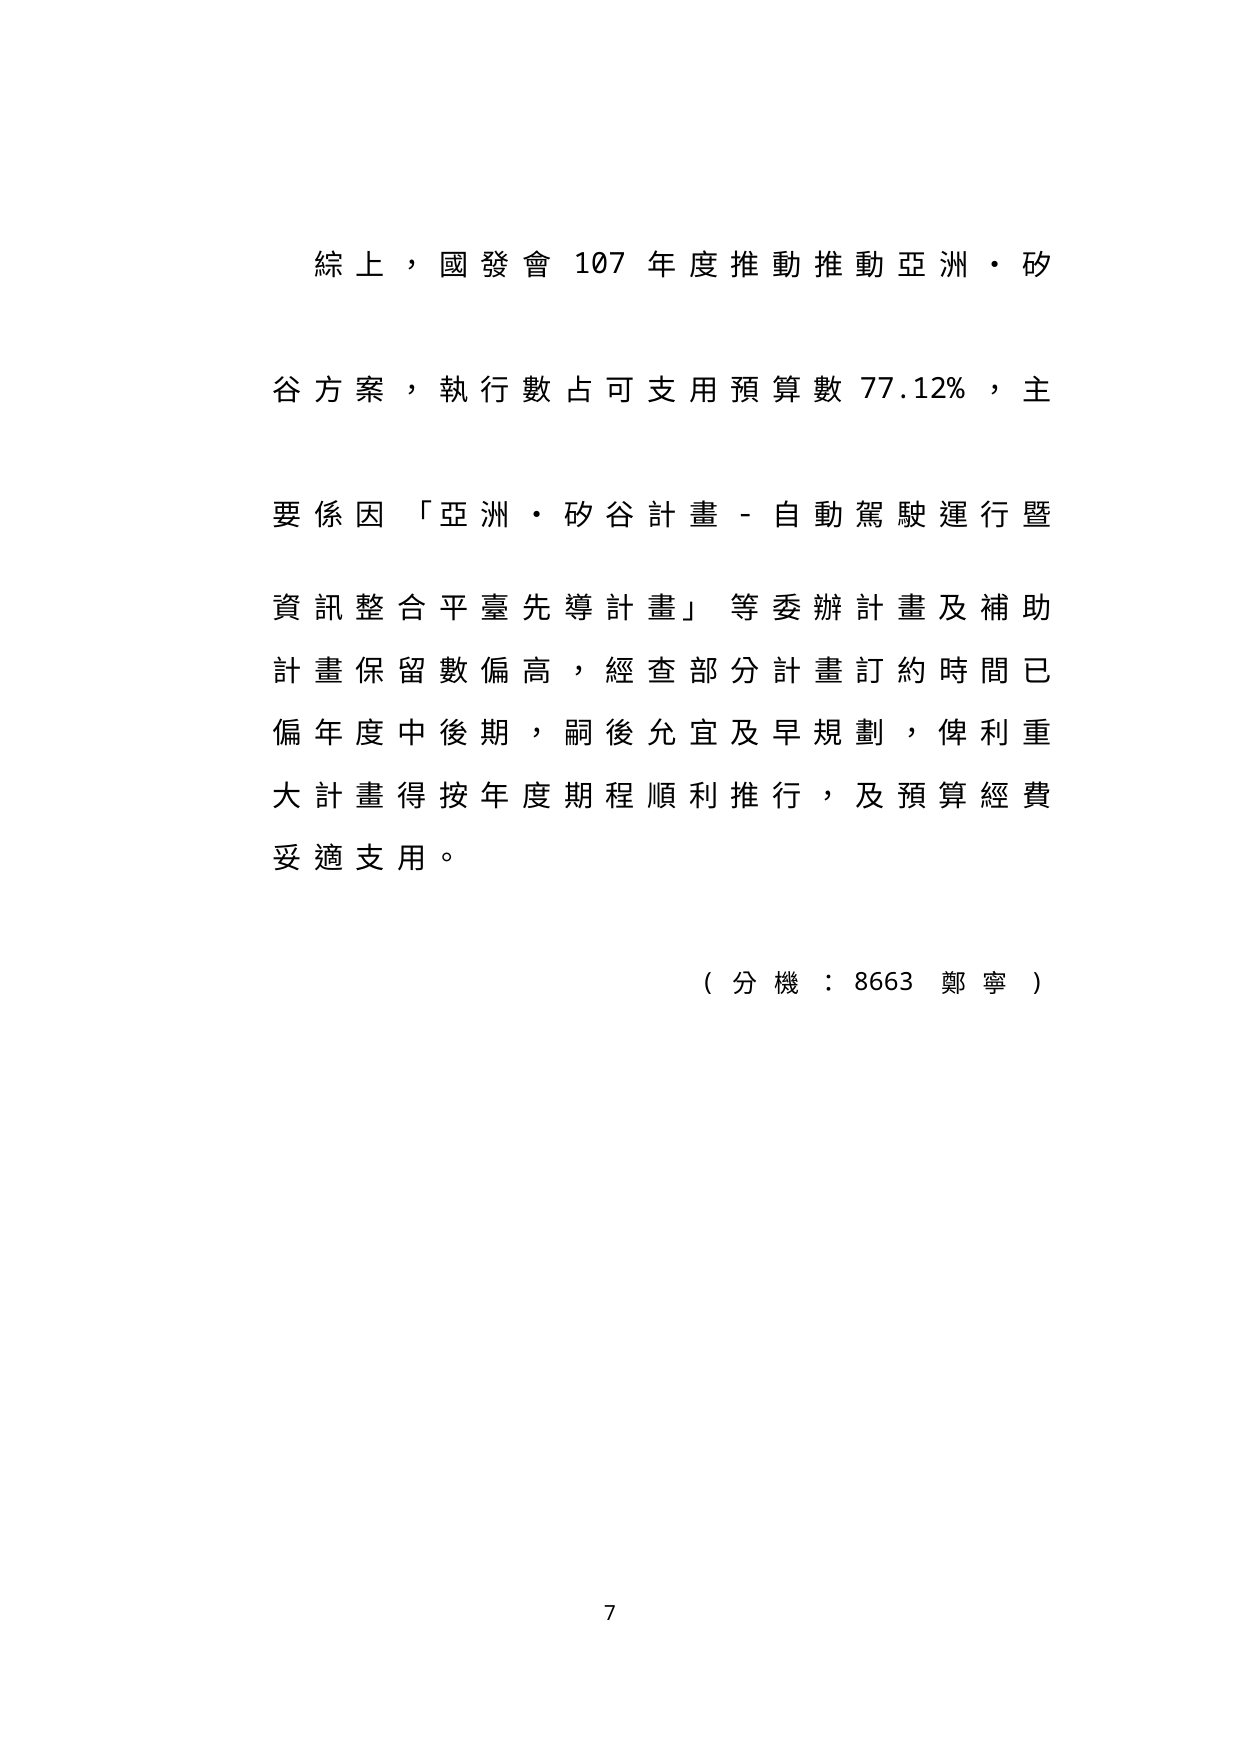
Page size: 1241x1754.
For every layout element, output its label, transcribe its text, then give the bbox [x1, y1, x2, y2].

text 綜上，國發會107年度推動推動亞洲‧矽谷方案，執行數占可支用預算數77.12%，主要係因「亞洲‧矽谷計畫-自動駕駛運行暨資訊整合平臺先導計畫」等委辦計畫及補助計畫保留數偏高，經查部分計畫訂約時間已偏年度中後期，嗣後允宜及早規劃，俾利重大計畫得按年度期程順利推行，及預算經費妥適支用。 [242, 189, 1058, 877]
text (分機：8663 鄭寧) [183, 939, 1058, 1002]
